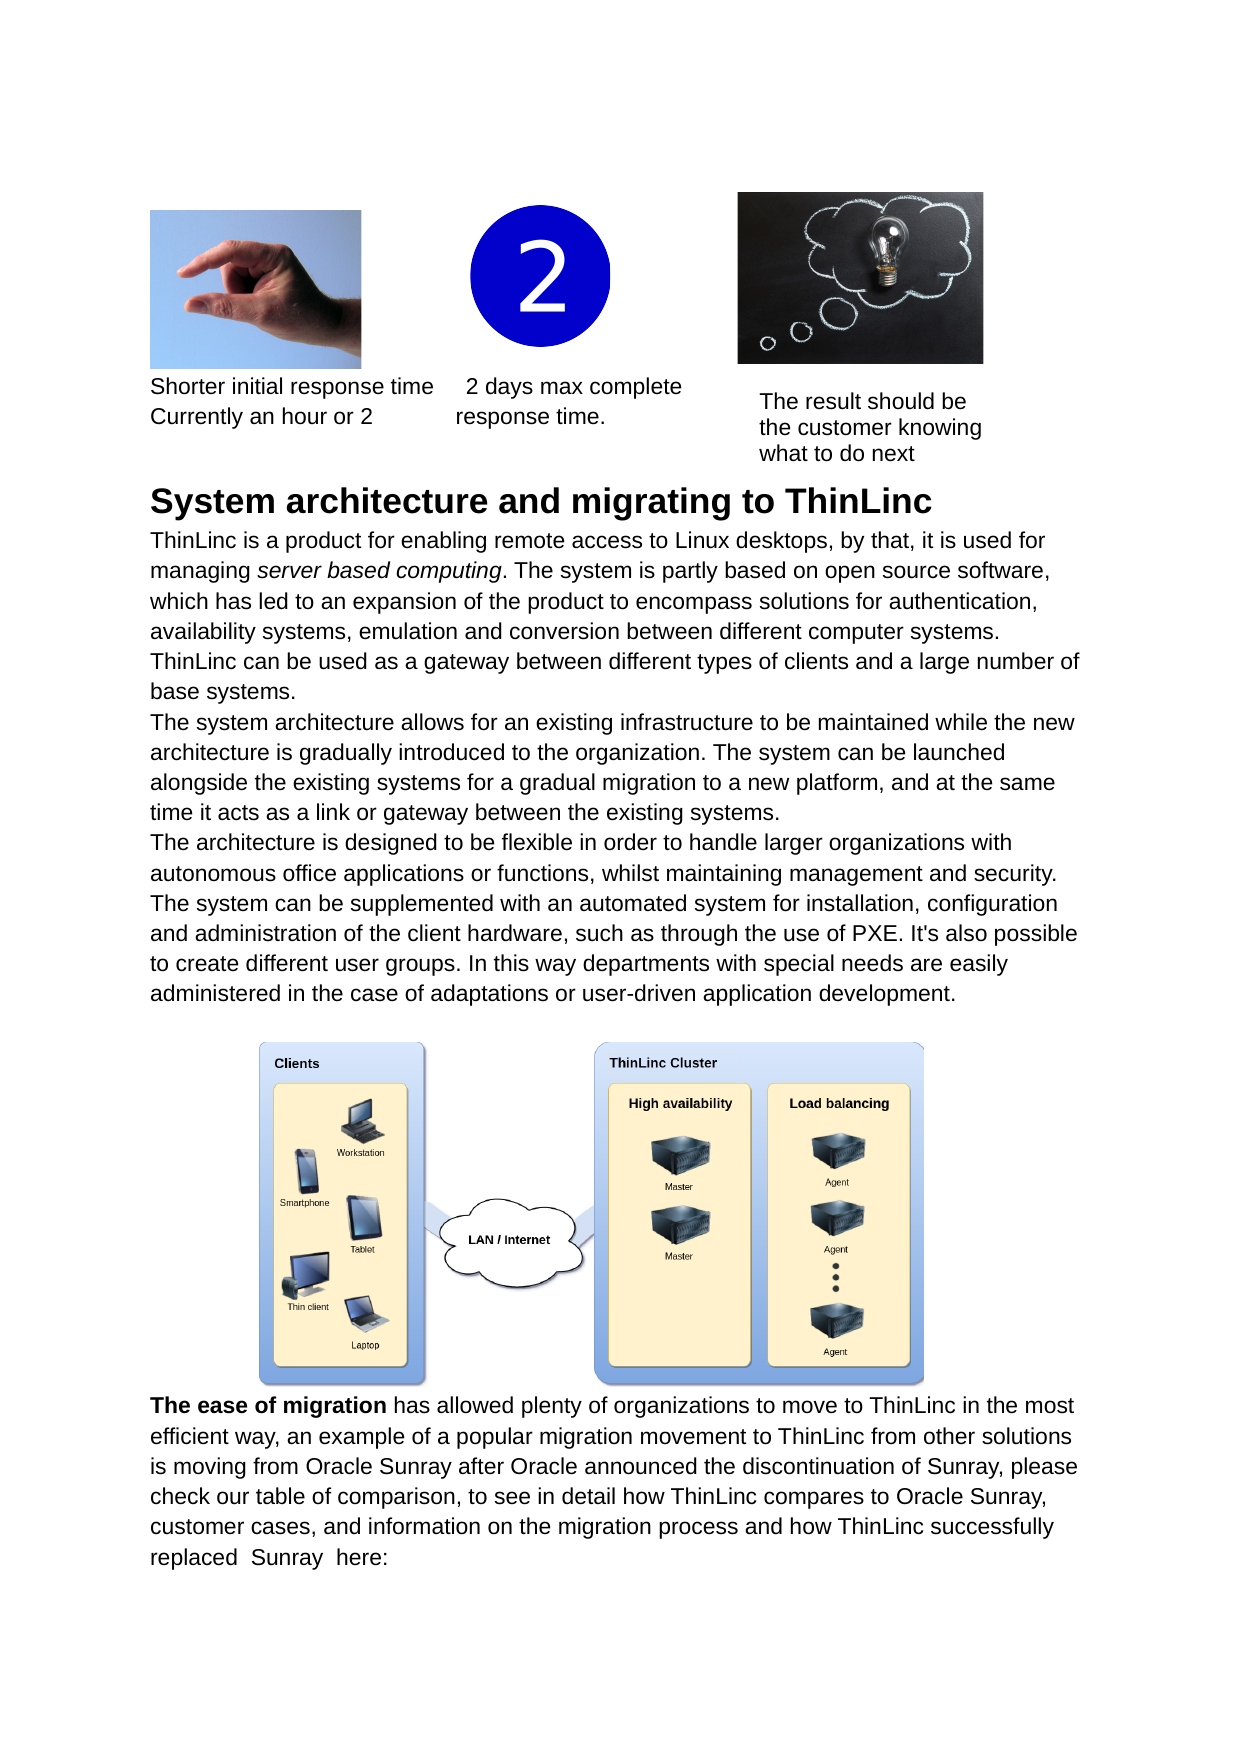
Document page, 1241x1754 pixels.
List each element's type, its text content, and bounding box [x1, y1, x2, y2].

text ThinLinc is a product for enabling remote access to Linux desktops, by that, it is used for managing server based computing. The system is partly based on open source software, which has led to an expansion of the product to encompass solutions for authentication, availability systems, emulation and conversion between different computer systems. ThinLinc can be used as a gateway between different types of clients and a large number of base systems. [150, 527, 1090, 705]
picture [150, 210, 362, 369]
text Currently an hour or 2 response time. [150, 403, 1090, 429]
text The system architecture allows for an existing infrastructure to be maintained while the new architecture is gradually introduced to the organization. The system can be launched alongside the existing systems for a gradual migration to a new platform, and at the same time it acts as a link or gateway between the existing systems. [150, 708, 1090, 826]
picture [470, 205, 611, 347]
picture [737, 192, 984, 364]
title System architecture and migrating to ThinLinc [150, 480, 1090, 521]
text The ease of migration has allowed plenty of organizations to move to ThinLinc in the most efficient way, an example of a popular migration movement to ThinLinc from other solutions is moving from Oracle Sunray after Oracle announced the discontinuation of Sunray, please check our table of comparison, to see in detail how ThinLinc compares to Oracle Sunray, customer cases, and information on the migration process and how ThinLinc successfully replaced Sunray here: [150, 1392, 1090, 1570]
text Shorter initial response time 2 days max complete [150, 373, 1090, 399]
picture [150, 1040, 1034, 1389]
text The architecture is designed to be flexible in order to handle larger organizations with autonomous office applications or functions, whilst maintaining management and security. The system can be supplemented with an automated system for installation, configuration and administration of the client hardware, such as through the use of PXE. It's also possible to create different user groups. In this way departments with special needs are easily administered in the case of adaptations or user-driven application development. [150, 829, 1090, 1007]
